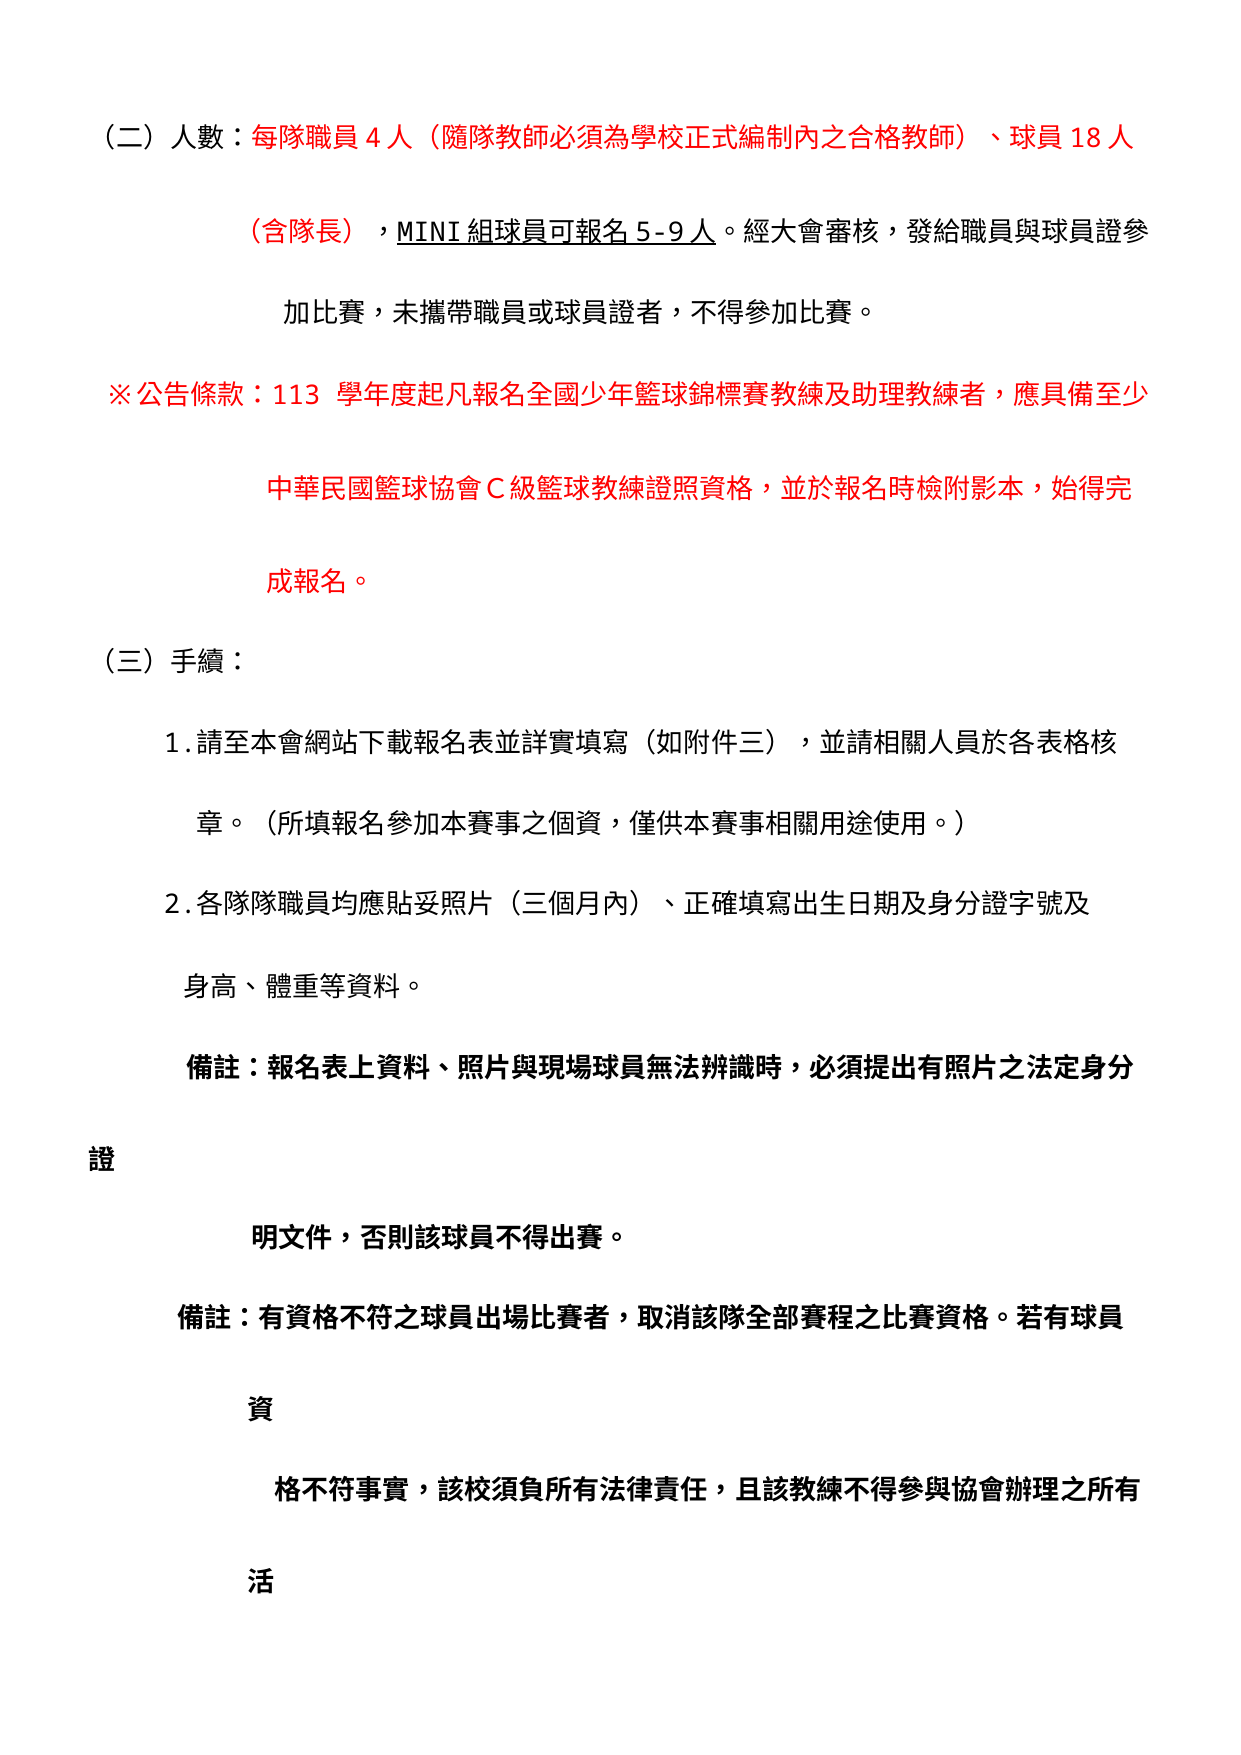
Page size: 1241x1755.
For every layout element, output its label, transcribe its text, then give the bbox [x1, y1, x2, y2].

text （二）人數：每隊職員4人（隨隊教師必須為學校正式編制內之合格教師）、球員18人 （含隊長），MINI組球員可報名5-9人。經大會審核，發給職員與球員證參 [89, 94, 1152, 250]
text （三）手續： [89, 620, 1152, 683]
text 加比賽，未攜帶職員或球員證者，不得參加比賽。 [89, 270, 1152, 332]
text 明文件，否則該球員不得出賽。 [89, 1197, 1152, 1259]
text 章。（所填報名參加本賽事之個資，僅供本賽事相關用途使用。） [164, 781, 1152, 843]
text 身高、體重等資料。 [89, 943, 1152, 1005]
text ※公告條款：113 學年度起凡報名全國少年籃球錦標賽教練及助理教練者，應具備至少中華民國籃球協會Ｃ級籃球教練證照資格，並於報名時檢附影本，始得完成報名。 [103, 351, 1152, 601]
text 備註：有資格不符之球員出場比賽者，取消該隊全部賽程之比賽資格。若有球員資 [161, 1275, 1152, 1431]
text 備註：報名表上資料、照片與現場球員無法辨識時，必須提出有照片之法定身分證 [89, 1025, 1152, 1181]
text 格不符事實，該校須負所有法律責任，且該教練不得參與協會辦理之所有活 [161, 1447, 1152, 1603]
text 1.請至本會網站下載報名表並詳實填寫（如附件三），並請相關人員於各表格核 [164, 699, 1152, 761]
text 2.各隊隊職員均應貼妥照片（三個月內）、正確填寫出生日期及身分證字號及 [164, 862, 1152, 924]
